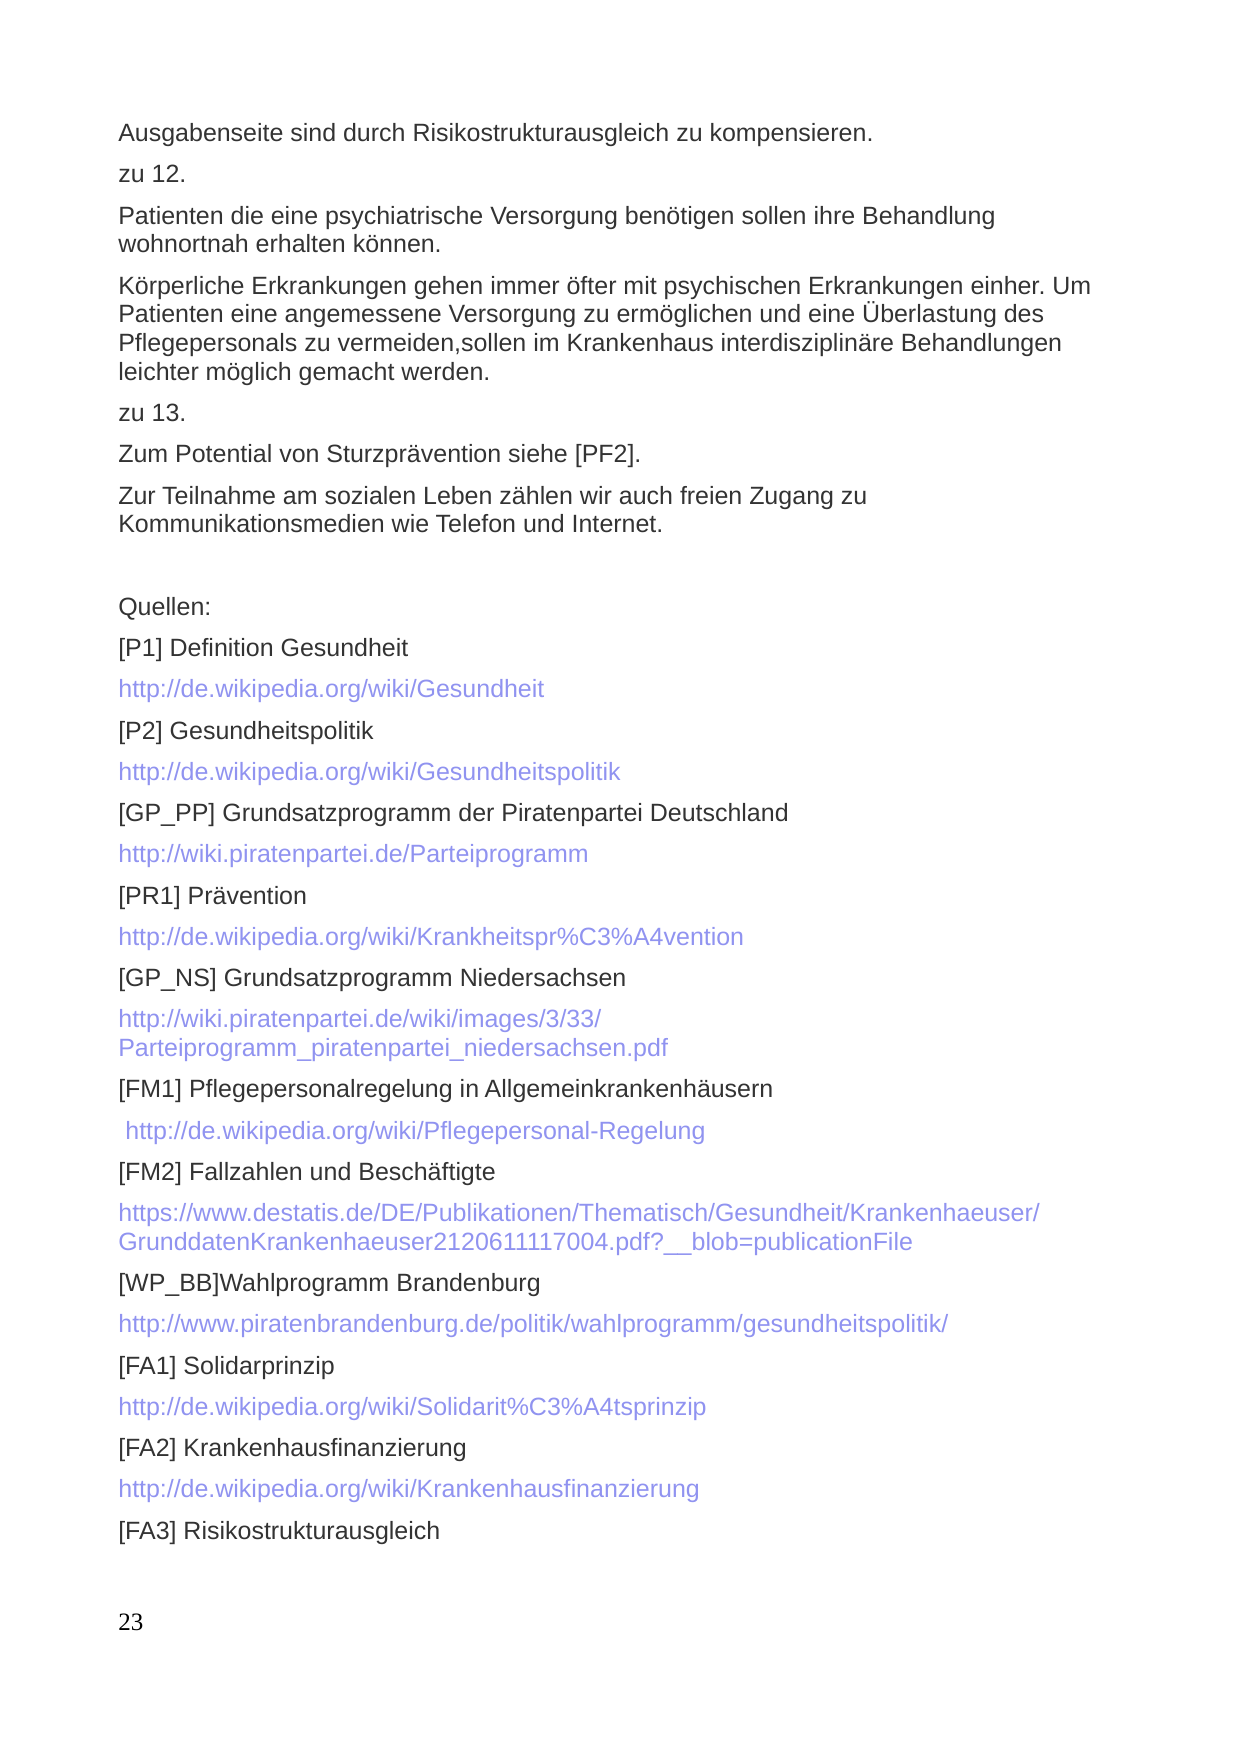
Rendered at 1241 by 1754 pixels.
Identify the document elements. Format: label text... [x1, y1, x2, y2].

text zu 13. [118, 398, 1122, 427]
text Patienten die eine psychiatrische Versorgung benötigen sollen ihre Behandlung wohnortnah erhalten können. [118, 201, 1122, 258]
text Zur Teilnahme am sozialen Leben zählen wir auch freien Zugang zu Kommunikationsmedien wie Telefon und Internet. [118, 481, 1122, 538]
text http://de.wikipedia.org/wiki/Krankheitspr%C3%A4vention [118, 922, 1122, 951]
text [WP_BB]Wahlprogramm Brandenburg [118, 1268, 1122, 1297]
text zu 12. [118, 159, 1122, 188]
text [FA1] Solidarprinzip [118, 1351, 1122, 1379]
text [FA3] Risikostrukturausgleich [118, 1516, 1122, 1544]
text http://wiki.piratenpartei.de/wiki/images/3/33/Parteiprogramm_piratenpartei_niedersachsen.pdf [118, 1004, 1122, 1062]
text http://wiki.piratenpartei.de/Parteiprogramm [118, 839, 1122, 868]
text http://de.wikipedia.org/wiki/Krankenhausfinanzierung [118, 1474, 1122, 1503]
text [FA2] Krankenhausfinanzierung [118, 1433, 1122, 1462]
text [P1] Definition Gesundheit [118, 633, 1122, 662]
text [FM2] Fallzahlen und Beschäftigte [118, 1157, 1122, 1186]
text Ausgabenseite sind durch Risikostrukturausgleich zu kompensieren. [118, 118, 1122, 147]
text Zum Potential von Sturzprävention siehe [PF2]. [118, 439, 1122, 468]
text [FM1] Pflegepersonalregelung in Allgemeinkrankenhäusern [118, 1074, 1122, 1103]
text http://de.wikipedia.org/wiki/Pflegepersonal-Regelung [118, 1116, 1122, 1144]
text http://de.wikipedia.org/wiki/Gesundheit [118, 674, 1122, 703]
text [GP_PP] Grundsatzprogramm der Piratenpartei Deutschland [118, 798, 1122, 827]
text https://www.destatis.de/DE/Publikationen/Thematisch/Gesundheit/Krankenhaeuser/GrunddatenKrankenhaeuser2120611117004.pdf?__blob=publicationFile [118, 1198, 1122, 1256]
text http://de.wikipedia.org/wiki/Gesundheitspolitik [118, 757, 1122, 786]
text [GP_NS] Grundsatzprogramm Niedersachsen [118, 963, 1122, 992]
text Körperliche Erkrankungen gehen immer öfter mit psychischen Erkrankungen einher. Um Patienten eine angemessene Versorgung zu ermöglichen und eine Überlastung des Pflegepersonals zu vermeiden,sollen im Krankenhaus interdisziplinäre Behandlungen leichter möglich gemacht werden. [118, 271, 1122, 386]
text http://de.wikipedia.org/wiki/Solidarit%C3%A4tsprinzip [118, 1392, 1122, 1421]
text Quellen: [118, 592, 1122, 621]
text [PR1] Prävention [118, 881, 1122, 909]
text http://www.piratenbrandenburg.de/politik/wahlprogramm/gesundheitspolitik/ [118, 1309, 1122, 1338]
text [P2] Gesundheitspolitik [118, 716, 1122, 744]
